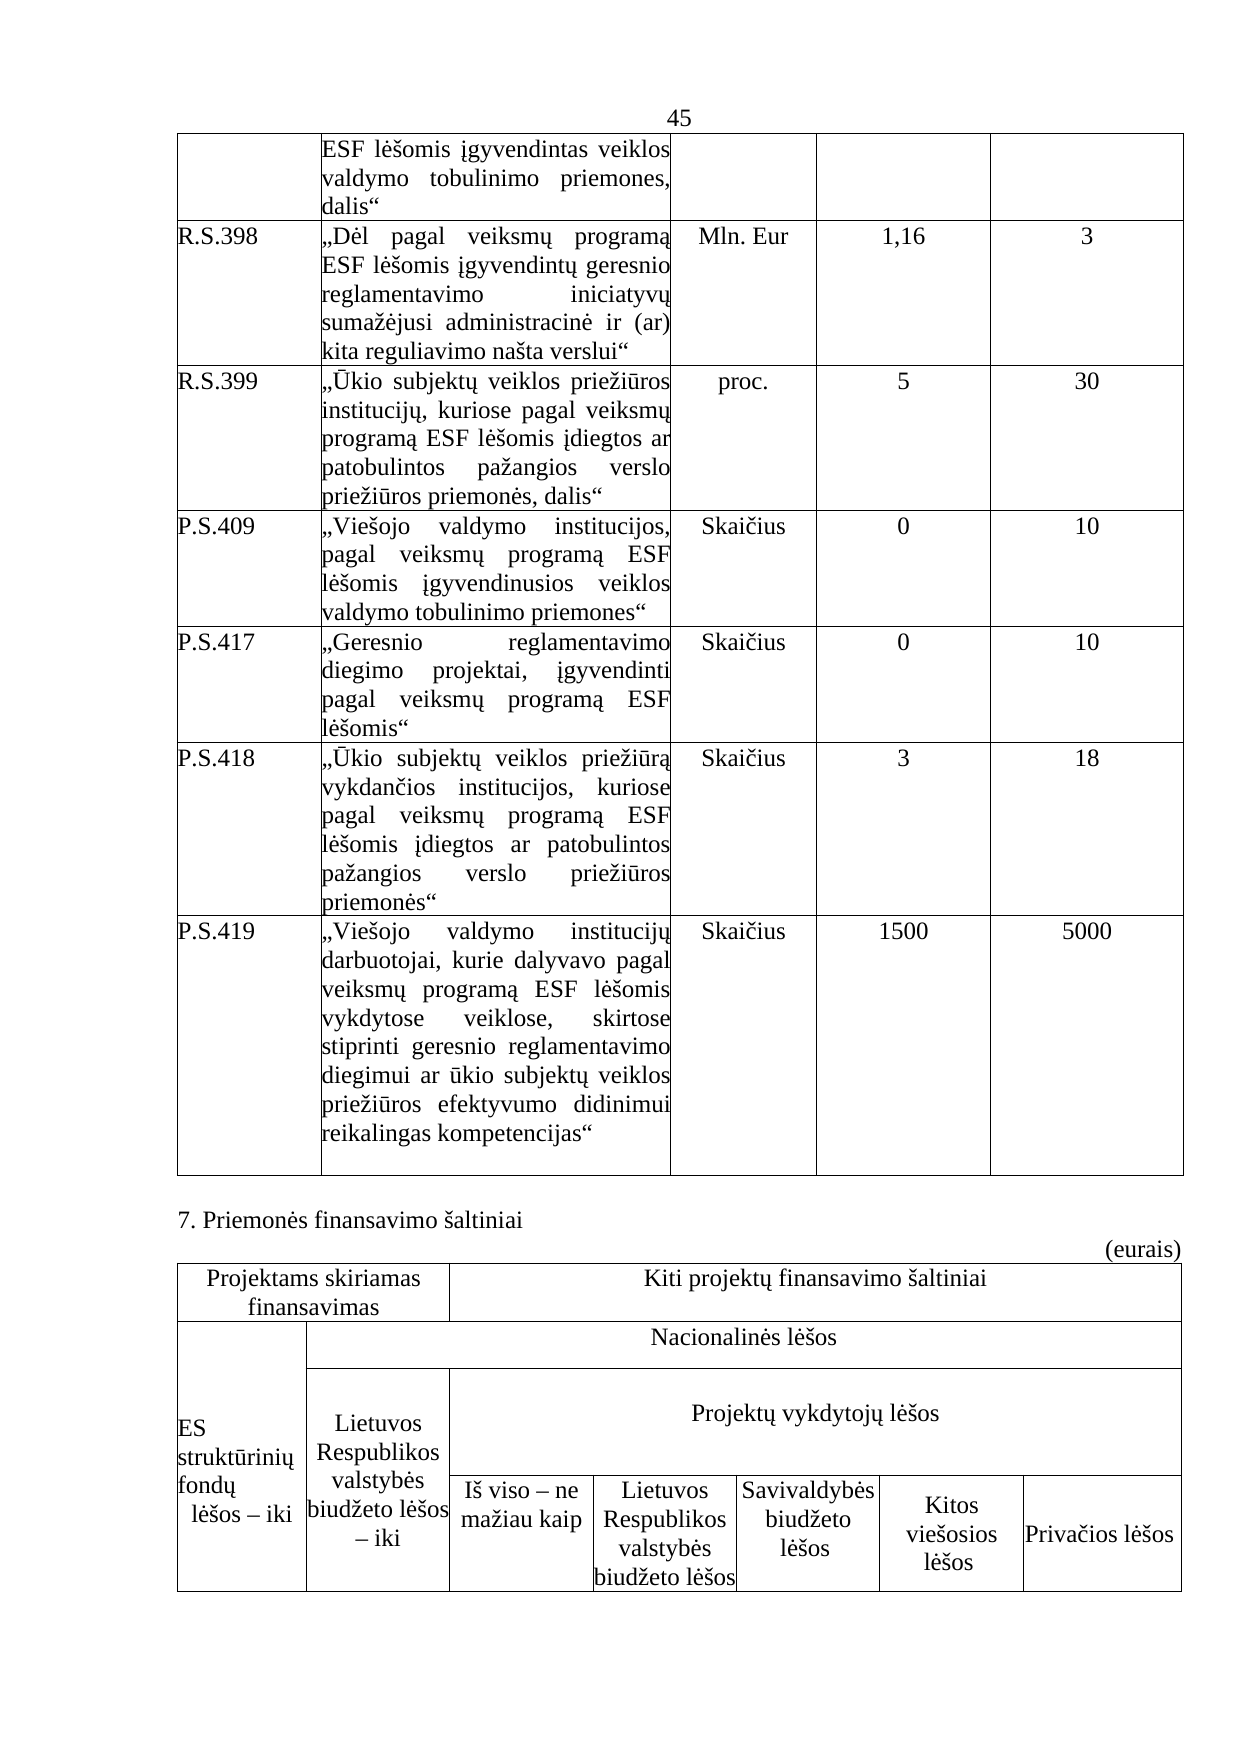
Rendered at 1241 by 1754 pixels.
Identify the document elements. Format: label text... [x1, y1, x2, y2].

table_cell P.S.418 [178, 743, 321, 915]
table_cell proc. [671, 366, 816, 510]
table_cell 5000 [991, 916, 1183, 1175]
table_header Kiti projektų finansavimo šaltiniai [450, 1264, 1181, 1321]
table_cell P.S.419 [178, 916, 321, 1175]
table_cell Projektų vykdytojų lėšos [450, 1369, 1181, 1474]
table_cell ESF lėšomis įgyvendintas veiklos valdymo tobulinimo priemones, dalis“ [322, 134, 670, 220]
table_cell „Geresnio reglamentavimo diegimo projektai, įgyvendinti pagal veiksmų programą ESF lėšomis“ [322, 627, 670, 742]
table_cell Privačios lėšos [1024, 1476, 1181, 1591]
table_cell Mln. Eur [671, 221, 816, 365]
table_cell ES struktūrinių fondų lėšos – iki [178, 1322, 306, 1591]
text (eurais) [177, 1234, 1181, 1262]
table_cell 3 [817, 743, 990, 915]
table_cell 30 [991, 366, 1183, 510]
table_cell „Ūkio subjektų veiklos priežiūrą vykdančios institucijos, kuriose pagal veiksmų programą ESF lėšomis įdiegtos ar patobulintos pažangios verslo priežiūros priemonės“ [322, 743, 670, 915]
table_cell [671, 134, 816, 220]
table_cell 10 [991, 511, 1183, 626]
table_cell 0 [817, 511, 990, 626]
table_cell Nacionalinės lėšos [307, 1322, 1181, 1368]
table_cell Lietuvos Respublikos valstybės biudžeto lėšos [594, 1476, 736, 1591]
text 7. Priemonės finansavimo šaltiniai [177, 1205, 1181, 1234]
table_cell Kitos viešosios lėšos [880, 1476, 1023, 1591]
table_cell R.S.398 [178, 221, 321, 365]
table_header Projektams skiriamas finansavimas [178, 1264, 449, 1321]
table_cell Skaičius [671, 627, 816, 742]
table_cell Lietuvos Respublikos valstybės biudžeto lėšos – iki [307, 1369, 449, 1591]
table_cell 10 [991, 627, 1183, 742]
table_cell 1500 [817, 916, 990, 1175]
table_cell Skaičius [671, 743, 816, 915]
table_cell „Ūkio subjektų veiklos priežiūros institucijų, kuriose pagal veiksmų programą ESF lėšomis įdiegtos ar patobulintos pažangios verslo priežiūros priemonės, dalis“ [322, 366, 670, 510]
table_cell [817, 134, 990, 220]
table_cell R.S.399 [178, 366, 321, 510]
table_cell „Viešojo valdymo institucijos, pagal veiksmų programą ESF lėšomis įgyvendinusios veiklos valdymo tobulinimo priemones“ [322, 511, 670, 626]
table_cell 3 [991, 221, 1183, 365]
table_cell Skaičius [671, 511, 816, 626]
table_cell Skaičius [671, 916, 816, 1175]
table_cell Iš viso – ne mažiau kaip [450, 1476, 593, 1591]
table_cell „Dėl pagal veiksmų programą ESF lėšomis įgyvendintų geresnio reglamentavimo iniciatyvų sumažėjusi administracinė ir (ar) kita reguliavimo našta verslui“ [322, 221, 670, 365]
table_cell 1,16 [817, 221, 990, 365]
table_cell 18 [991, 743, 1183, 915]
table_cell Savivaldybės biudžeto lėšos [737, 1476, 879, 1591]
table_cell P.S.417 [178, 627, 321, 742]
table_cell [991, 134, 1183, 220]
table_cell P.S.409 [178, 511, 321, 626]
table_cell [178, 134, 321, 220]
table_cell 0 [817, 627, 990, 742]
table_cell „Viešojo valdymo institucijų darbuotojai, kurie dalyvavo pagal veiksmų programą ESF lėšomis vykdytose veiklose, skirtose stiprinti geresnio reglamentavimo diegimui ar ūkio subjektų veiklos priežiūros efektyvumo didinimui reikalingas kompetencijas“ [322, 916, 670, 1175]
table_cell 5 [817, 366, 990, 510]
